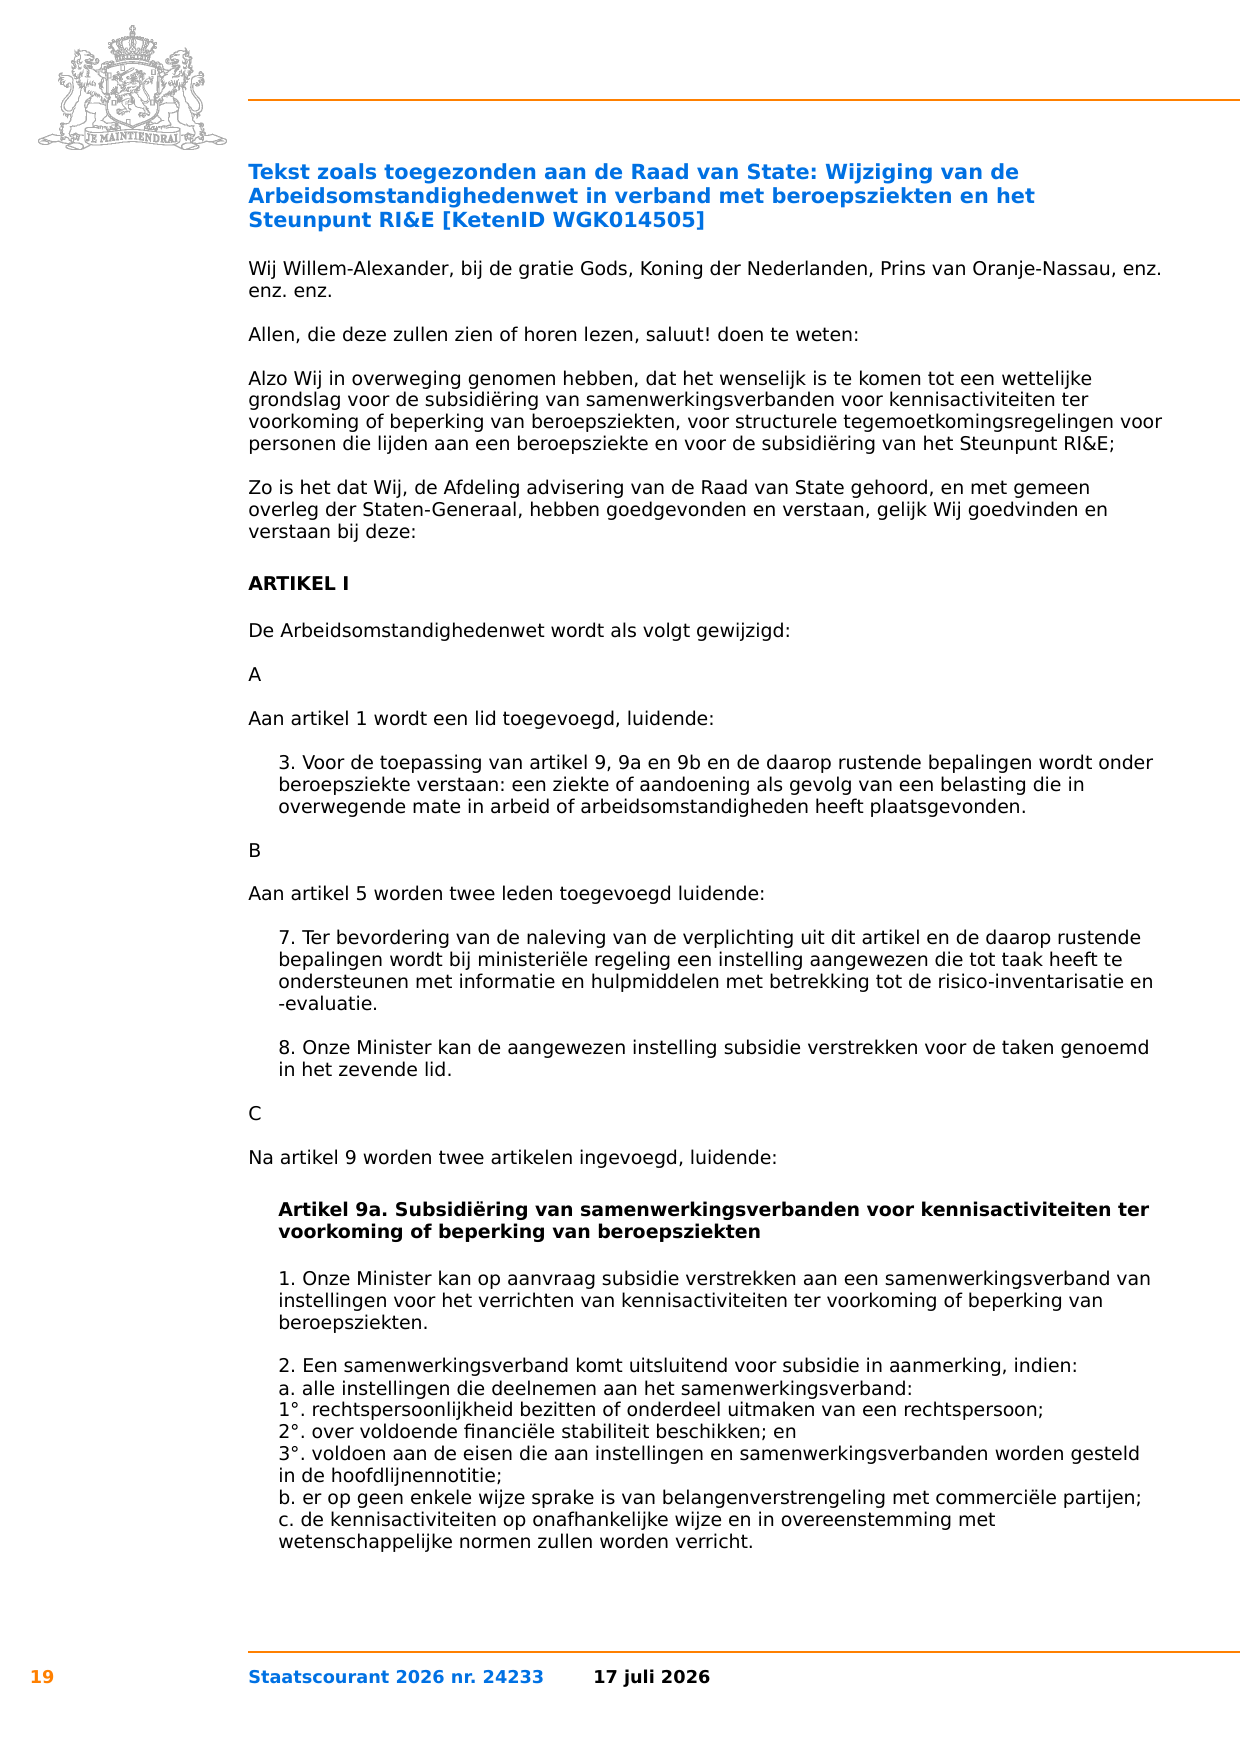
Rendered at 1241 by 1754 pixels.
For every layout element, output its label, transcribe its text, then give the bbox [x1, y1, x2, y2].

text 3°. voldoen aan de eisen die aan instellingen en samenwerkingsverbanden worden gesteld in de hoofdlijnennotitie; [278, 1443, 1163, 1487]
text c. de kennisactiviteiten op onafhankelijke wijze en in overeenstemming met wetenschappelijke normen zullen worden verricht. [278, 1509, 1163, 1553]
text 2°. over voldoende financiële stabiliteit beschikken; en [278, 1421, 1163, 1443]
text A [248, 664, 1163, 686]
text Aan artikel 1 wordt een lid toegevoegd, luidende: [248, 708, 1163, 730]
text B [248, 839, 1163, 861]
text 1°. rechtspersoonlijkheid bezitten of onderdeel uitmaken van een rechtspersoon; [278, 1399, 1163, 1421]
text Na artikel 9 worden twee artikelen ingevoegd, luidende: [248, 1147, 1163, 1169]
text Allen, die deze zullen zien of horen lezen, saluut! doen te weten: [248, 323, 1163, 346]
text a. alle instellingen die deelnemen aan het samenwerkingsverband: [278, 1377, 1163, 1399]
text 1. Onze Minister kan op aanvraag subsidie verstrekken aan een samenwerkingsverband van instellingen voor het verrichten van kennisactiviteiten ter voorkoming of beperking van beroepsziekten. [278, 1268, 1163, 1333]
text Wij Willem-Alexander, bij de gratie Gods, Koning der Nederlanden, Prins van Oranje-Nassau, enz. enz. enz. [248, 258, 1163, 302]
text 3. Voor de toepassing van artikel 9, 9a en 9b en de daarop rustende bepalingen wordt onder beroepsziekte verstaan: een ziekte of aandoening als gevolg van een belasting die in overwegende mate in arbeid of arbeidsomstandigheden heeft plaatsgevonden. [278, 752, 1163, 818]
text Aan artikel 5 worden twee leden toegevoegd luidende: [248, 883, 1163, 905]
picture [38, 25, 227, 150]
text De Arbeidsomstandighedenwet wordt als volgt gewijzigd: [248, 620, 1163, 642]
text 7. Ter bevordering van de naleving van de verplichting uit dit artikel en de daarop rustende bepalingen wordt bij ministeriële regeling een instelling aangewezen die tot taak heeft te ondersteunen met informatie en hulpmiddelen met betrekking tot de risico-inventarisatie en -evaluatie. [278, 927, 1163, 1015]
text 8. Onze Minister kan de aangewezen instelling subsidie verstrekken voor de taken genoemd in het zevende lid. [278, 1037, 1163, 1081]
text Alzo Wij in overweging genomen hebben, dat het wenselijk is te komen tot een wettelijke grondslag voor de subsidiëring van samenwerkingsverbanden voor kennisactiviteiten ter voorkoming of beperking van beroepsziekten, voor structurele tegemoetkomingsregelingen voor personen die lijden aan een beroepsziekte en voor de subsidiëring van het Steunpunt RI&E; [248, 367, 1163, 455]
text C [248, 1103, 1163, 1125]
subtitle ARTIKEL I [248, 573, 1163, 595]
subtitle Artikel 9a. Subsidiëring van samenwerkingsverbanden voor kennisactiviteiten ter voorkoming of beperking van beroepsziekten [278, 1199, 1163, 1243]
text b. er op geen enkele wijze sprake is van belangenverstrengeling met commerciële partijen; [278, 1487, 1163, 1509]
text 2. Een samenwerkingsverband komt uitsluitend voor subsidie in aanmerking, indien: [278, 1355, 1163, 1377]
subtitle Tekst zoals toegezonden aan de Raad van State: Wijziging van de Arbeidsomstandighedenwet in verband met beroepsziekten en het Steunpunt RI&E [KetenID WGK014505] [248, 160, 1163, 233]
text Zo is het dat Wij, de Afdeling advisering van de Raad van State gehoord, en met gemeen overleg der Staten-Generaal, hebben goedgevonden en verstaan, gelijk Wij goedvinden en verstaan bij deze: [248, 477, 1163, 543]
